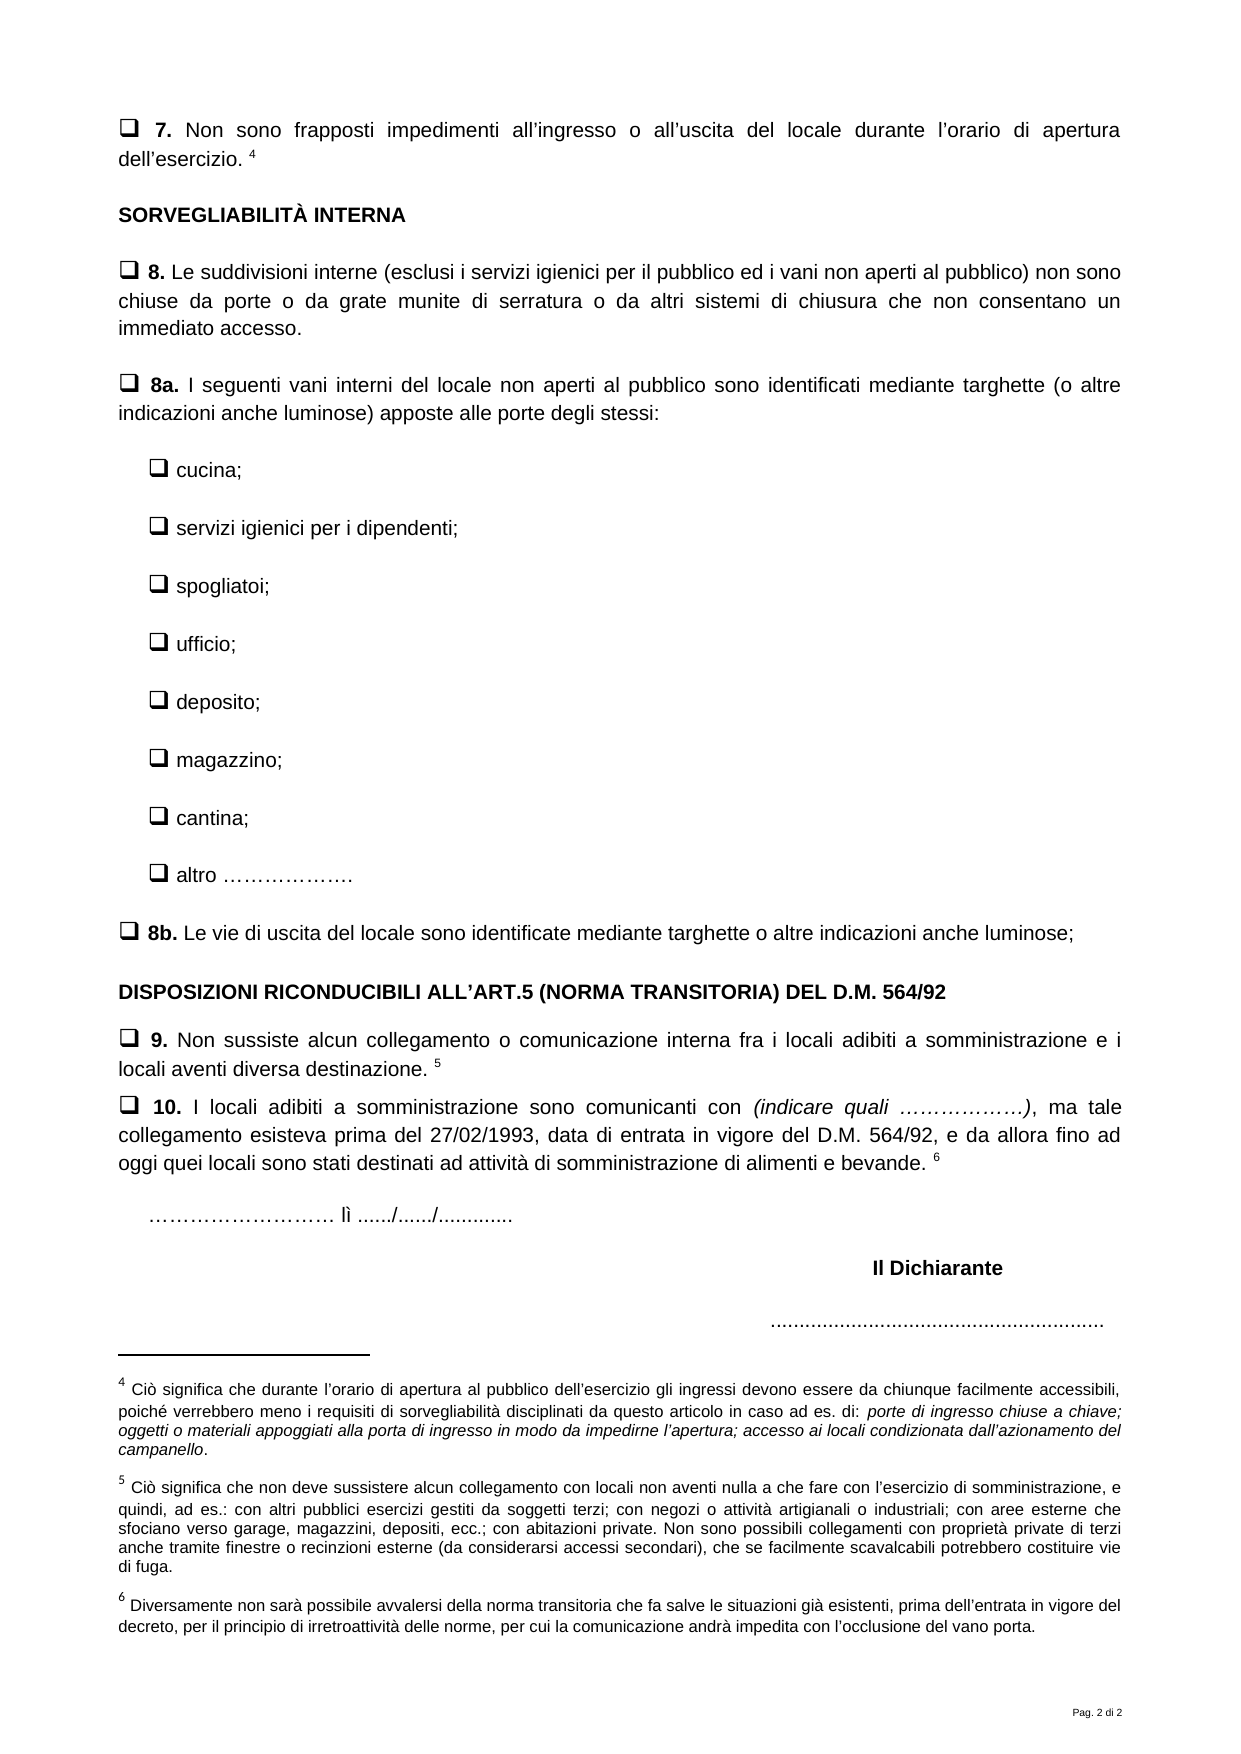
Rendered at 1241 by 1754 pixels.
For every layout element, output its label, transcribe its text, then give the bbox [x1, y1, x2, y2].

text  ufficio; [148, 632, 1122, 657]
text  magazzino; [148, 747, 1122, 772]
text  8. Le suddivisioni interne (esclusi i servizi igienici per il pubblico ed i vani non aperti al pubblico) non sono chiuse da porte o da grate munite di serratura o da altri sistemi di chiusura che non consentano un immediato accesso. [118, 260, 1122, 340]
text Il Dichiarante [753, 1256, 1122, 1279]
text  8a. I seguenti vani interni del locale non aperti al pubblico sono identificati mediante targhette (o altre indicazioni anche luminose) apposte alle porte degli stessi: [118, 373, 1122, 425]
text Diversamente non sarà possibile avvalersi della norma transitoria che fa salve le situazioni già esistenti, prima dell’entrata in vigore del decreto, per il principio di irretroattività delle norme, per cui la comunicazione andrà impedita con l’occlusione del vano porta. [118, 1589, 1122, 1636]
text Ciò significa che durante l’orario di apertura al pubblico dell’esercizio gli ingressi devono essere da chiunque facilmente accessibili, poiché verrebbero meno i requisiti di sorvegliabilità disciplinati da questo articolo in caso ad es. di: porte di ingresso chiuse a chiave; oggetti o materiali appoggiati alla porta di ingresso in modo da impedirne l’apertura; accesso ai locali condizionata dall’azionamento del campanello. [118, 1373, 1122, 1459]
text  servizi igienici per i dipendenti; [148, 516, 1122, 541]
text  10. I locali adibiti a somministrazione sono comunicanti con (indicare quali ………………), ma tale collegamento esisteva prima del 27/02/1993, data di entrata in vigore del D.M. 564/92, e da allora fino ad oggi quei locali sono stati destinati ad attività di somministrazione di alimenti e bevande. [118, 1094, 1122, 1174]
text SORVEGLIABILITÀ INTERNA [118, 203, 1122, 227]
text  8b. Le vie di uscita del locale sono identificate mediante targhette o altre indicazioni anche luminose; [118, 921, 1122, 946]
text DISPOSIZIONI RICONDUCIBILI ALL’ART.5 (NORMA TRANSITORIA) DEL D.M. 564/92 [118, 980, 1122, 1004]
text  deposito; [148, 689, 1122, 714]
text  7. Non sono frapposti impedimenti all’ingresso o all’uscita del locale durante l’orario di apertura dell’esercizio. [118, 118, 1122, 171]
text  cantina; [148, 805, 1122, 830]
text  cucina; [148, 458, 1122, 483]
text .......................................................... [753, 1308, 1122, 1332]
text  9. Non sussiste alcun collegamento o comunicazione interna fra i locali adibiti a somministrazione e i locali aventi diversa destinazione. [118, 1028, 1122, 1081]
text  altro ………………. [148, 863, 1122, 888]
text  spogliatoi; [148, 574, 1122, 599]
text Ciò significa che non deve sussistere alcun collegamento con locali non aventi nulla a che fare con l’esercizio di somministrazione, e quindi, ad es.: con altri pubblici esercizi gestiti da soggetti terzi; con negozi o attività artigianali o industriali; con aree esterne che sfociano verso garage, magazzini, depositi, ecc.; con abitazioni private. Non sono possibili collegamenti con proprietà private di terzi anche tramite finestre o recinzioni esterne (da considerarsi accessi secondari), che se facilmente scavalcabili potrebbero costituire vie di fuga. [118, 1471, 1122, 1576]
text ……………………… lì ....../....../............. [148, 1203, 1122, 1227]
